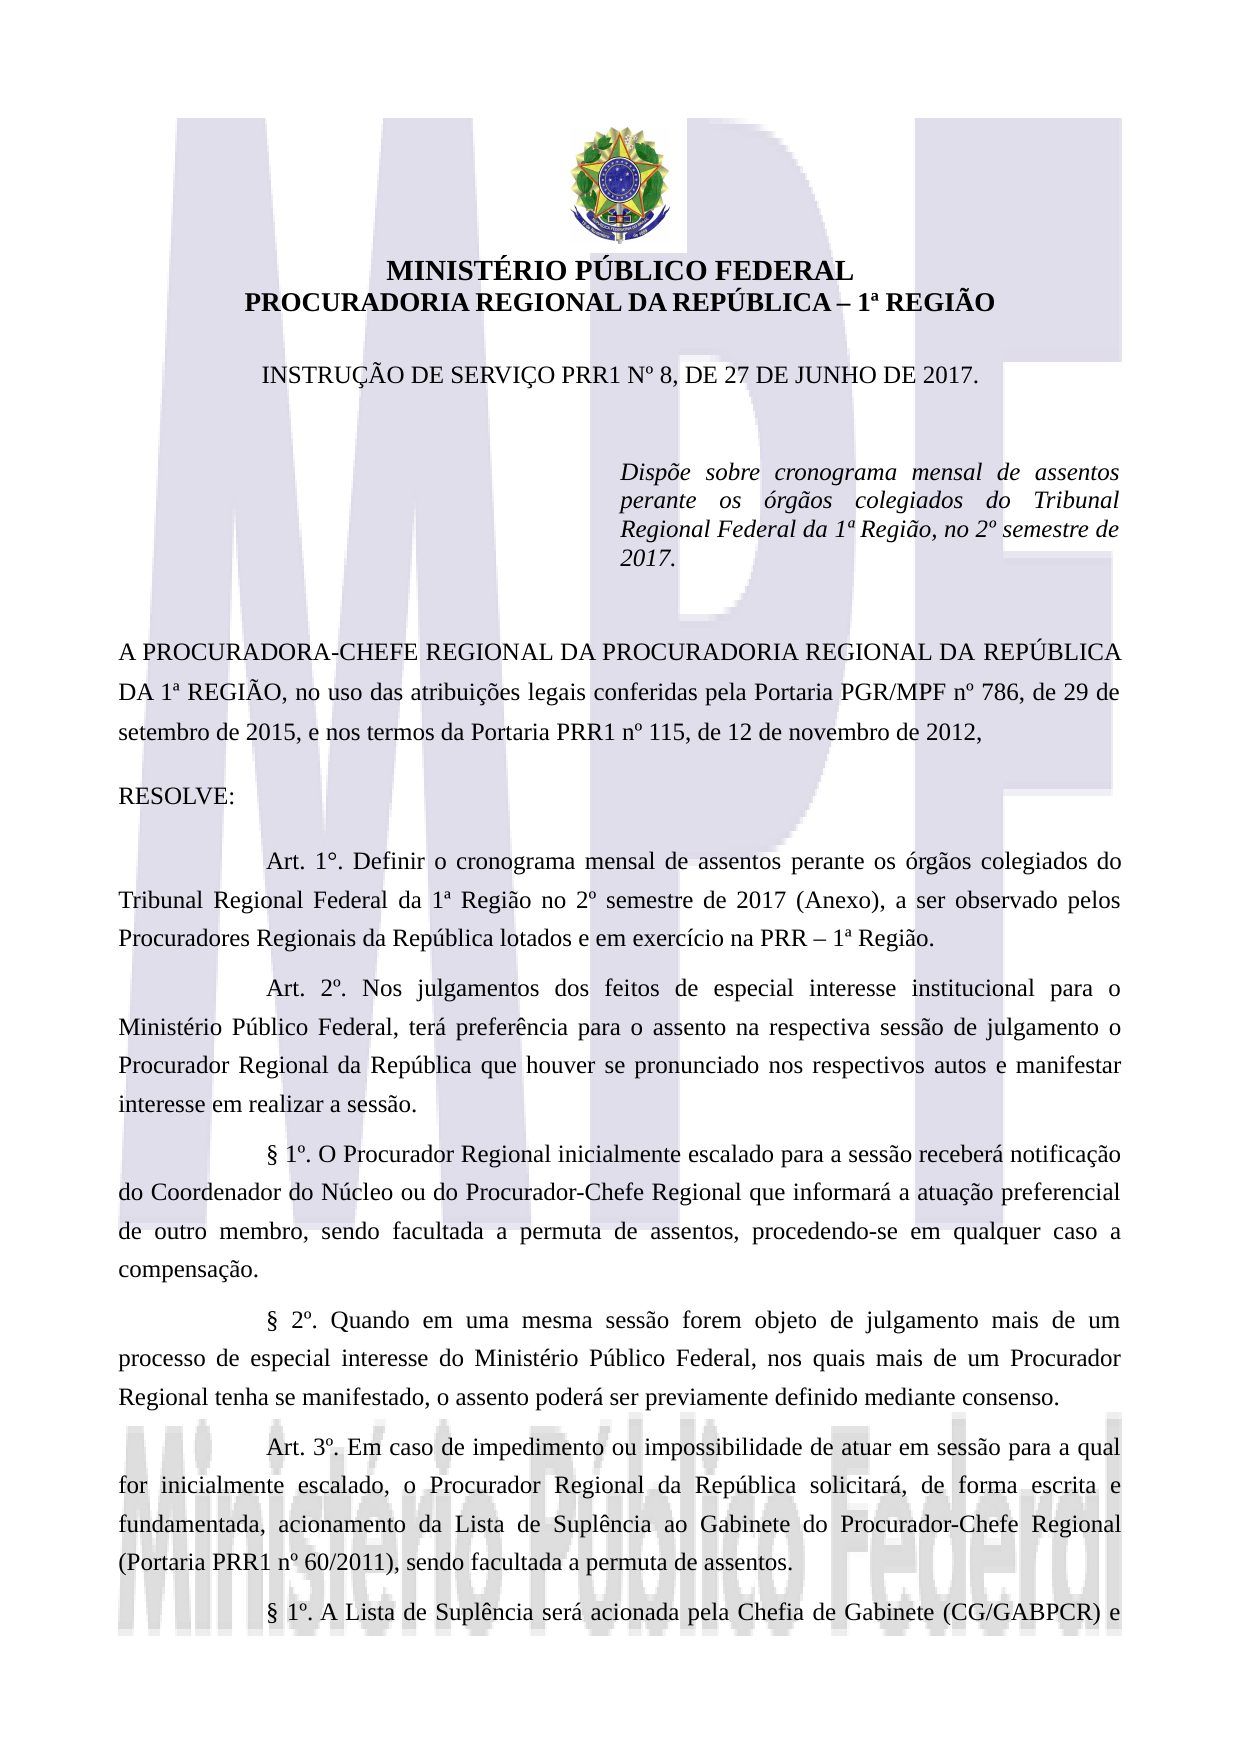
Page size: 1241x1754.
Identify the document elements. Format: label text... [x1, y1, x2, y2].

picture [118, 1285, 1122, 1297]
picture [118, 118, 554, 253]
picture [118, 1628, 1122, 1636]
text Dispõe sobre cronograma mensal de assentos perante os órgãos colegiados do Tribunal Regional Federal da 1ª Região, no 2º semestre de 2017. [620, 457, 1122, 572]
text § 1º. A Lista de Suplência será acionada pela Chefia de Gabinete (CG/GABPCR) e [118, 1590, 1122, 1628]
picture [118, 954, 1122, 966]
picture [118, 1578, 1122, 1590]
text RESOLVE: [118, 781, 1122, 810]
text MINISTÉRIO PÚBLICO FEDERAL [118, 253, 1122, 286]
text Art. 1°. Definir o cronograma mensal de assentos perante os órgãos colegiados do Tribunal Regional Federal da 1ª Região no 2º semestre de 2017 (Anexo), a ser observado pelos Procuradores Regionais da República lotados e em exercício na PRR – 1ª Região. [118, 839, 1122, 954]
text Art. 3º. Em caso de impedimento ou impossibilidade de atuar em sessão para a qual for inicialmente escalado, o Procurador Regional da República solicitará, de forma escrita e fundamentada, acionamento da Lista de Suplência ao Gabinete do Procurador-Chefe Regional (Portaria PRR1 nº 60/2011), sendo facultada a permuta de assentos. [118, 1424, 1122, 1578]
picture [687, 118, 1122, 253]
picture [118, 317, 1122, 361]
picture [118, 746, 1122, 781]
picture [118, 1120, 1122, 1132]
text Art. 2º. Nos julgamentos dos feitos de especial interesse institucional para o Ministério Público Federal, terá preferência para o assento na respectiva sessão de julgamento o Procurador Regional da República que houver se pronunciado nos respectivos autos e manifestar interesse em realizar a sessão. [118, 966, 1122, 1120]
picture [118, 810, 1122, 839]
text § 1º. O Procurador Regional inicialmente escalado para a sessão receberá notificação do Coordenador do Núcleo ou do Procurador-Chefe Regional que informará a atuação preferencial de outro membro, sendo facultada a permuta de assentos, procedendo-se em qualquer caso a compensação. [118, 1132, 1122, 1285]
picture [118, 1413, 1122, 1424]
text PROCURADORIA REGIONAL DA REPÚBLICA – 1ª REGIÃO [118, 286, 1122, 317]
text A PROCURADORA-CHEFE REGIONAL DA PROCURADORIA REGIONAL DA REPÚBLICA DA 1ª REGIÃO, no uso das atribuições legais conferidas pela Portaria PGR/MPF nº 786, de 29 de setembro de 2015, e nos termos da Portaria PRR1 nº 115, de 12 de novembro de 2012, [118, 637, 1122, 746]
text § 2º. Quando em uma mesma sessão forem objeto de julgamento mais de um processo de especial interesse do Ministério Público Federal, nos quais mais de um Procurador Regional tenha se manifestado, o assento poderá ser previamente definido mediante consenso. [118, 1297, 1122, 1413]
picture [118, 389, 1122, 637]
text INSTRUÇÃO DE SERVIÇO PRR1 Nº 8, DE 27 DE JUNHO DE 2017. [118, 361, 1122, 389]
